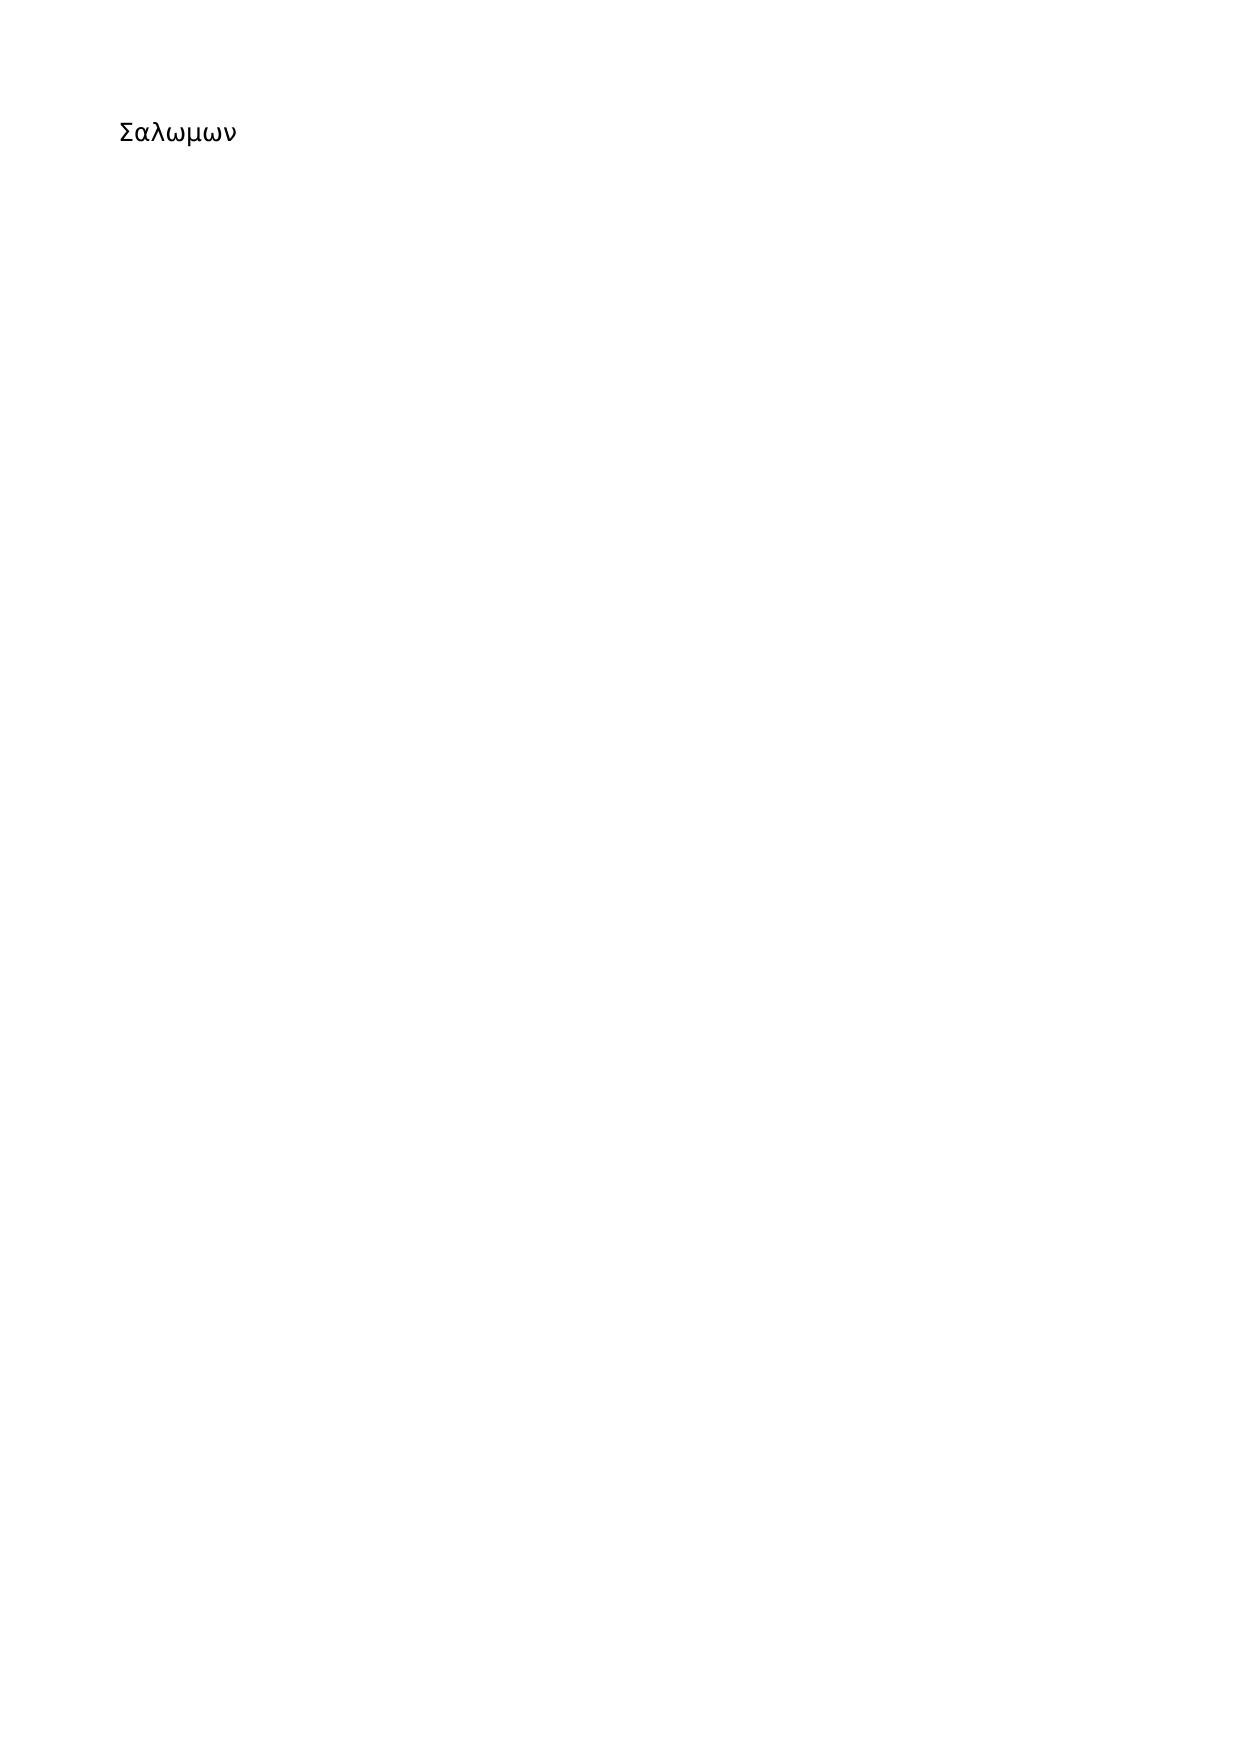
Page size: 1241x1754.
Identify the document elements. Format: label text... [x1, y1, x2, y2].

text Σαλωμων [118, 118, 1122, 147]
